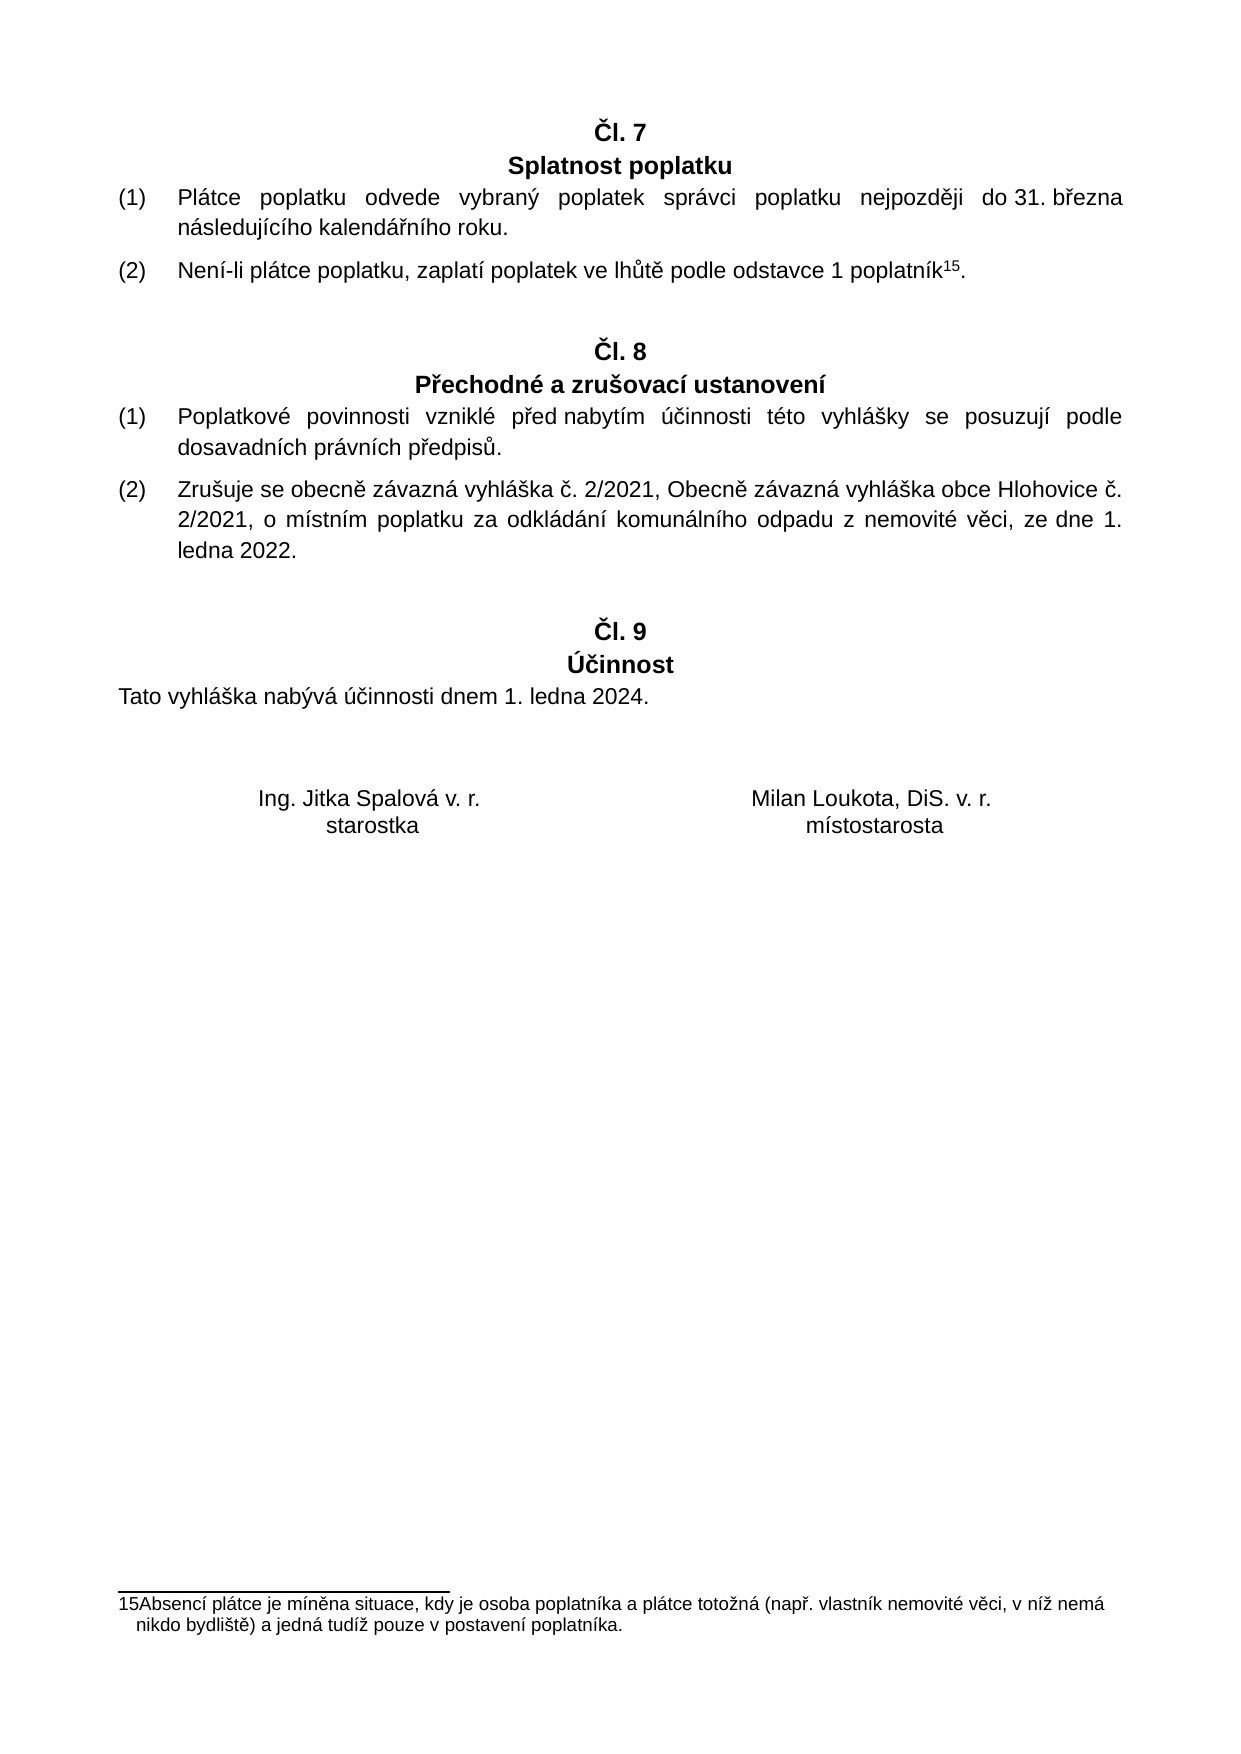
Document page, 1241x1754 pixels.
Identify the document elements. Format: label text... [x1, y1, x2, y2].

list Plátce poplatku odvede vybraný poplatek správci poplatku nejpozději do 31. března následujícího kalendářního roku. [118, 184, 1122, 241]
subtitle Čl. 9 Účinnost [118, 617, 1122, 679]
table_cell [118, 844, 620, 962]
list Poplatkové povinnosti vzniklé před nabytím účinnosti této vyhlášky se posuzují podle dosavadních právních předpisů. [118, 403, 1122, 460]
table_header Ing. Jitka Spalová v. r. starostka [118, 726, 620, 844]
list Zrušuje se obecně závazná vyhláška č. 2/2021, Obecně závazná vyhláška obce Hlohovice č. 2/2021, o místním poplatku za odkládání komunálního odpadu z nemovité věci, ze dne 1. ledna 2022. [118, 476, 1122, 563]
table_header Milan Loukota, DiS. v. r. místostarosta [620, 726, 1122, 844]
subtitle Čl. 8 Přechodné a zrušovací ustanovení [118, 337, 1122, 399]
list Absencí plátce je míněna situace, kdy je osoba poplatníka a plátce totožná (např. vlastník nemovité věci, v níž nemá nikdo bydliště) a jedná tudíž pouze v postavení poplatníka. [118, 1592, 1122, 1635]
subtitle Čl. 7 Splatnost poplatku [118, 118, 1122, 180]
table_cell [620, 844, 1122, 962]
list Není-li plátce poplatku, zaplatí poplatek ve lhůtě podle odstavce 1 poplatník. [118, 257, 1122, 283]
text Tato vyhláška nabývá účinnosti dnem 1. ledna 2024. [118, 683, 1122, 709]
